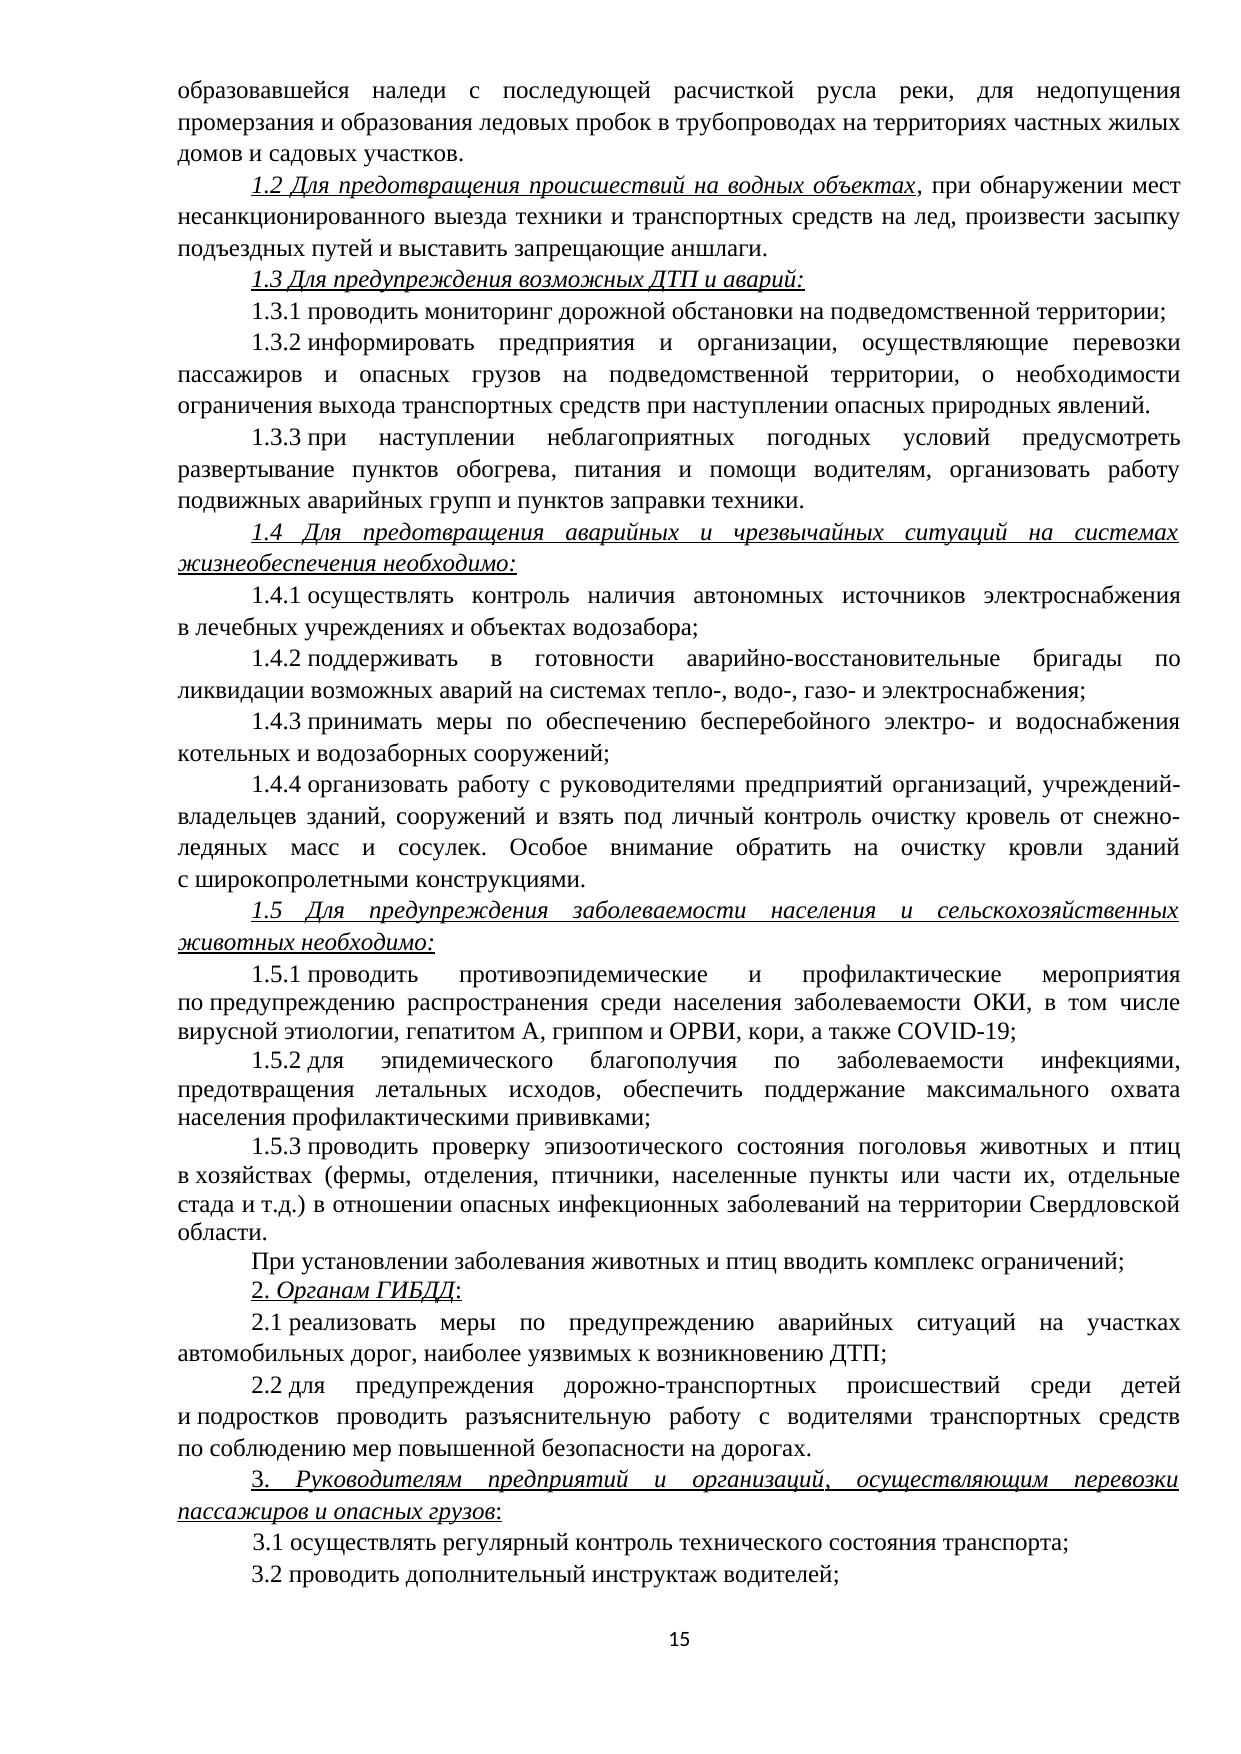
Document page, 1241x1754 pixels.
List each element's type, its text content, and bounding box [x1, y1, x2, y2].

text 1.5.1 проводить противоэпидемические и профилактические мероприятия по предупреждению распространения среди населения заболеваемости ОКИ, в том числе вирусной этиологии, гепатитом А, гриппом и ОРВИ, кори, а также COVID-19; [177, 959, 1181, 1045]
text 1.4.4 организовать работу с руководителями предприятий организаций, учреждений-владельцев зданий, сооружений и взять под личный контроль очистку кровель от снежно-ледяных масс и сосулек. Особое внимание обратить на очистку кровли зданий с широкопролетными конструкциями. [177, 769, 1181, 893]
text 1.3.1 проводить мониторинг дорожной обстановки на подведомственной территории; [177, 296, 1181, 325]
text 1.5 Для предупреждения заболеваемости населения и сельскохозяйственных животных необходимо: [177, 896, 1181, 956]
text 1.3.3 при наступлении неблагоприятных погодных условий предусмотреть развертывание пунктов обогрева, питания и помощи водителям, организовать работу подвижных аварийных групп и пунктов заправки техники. [177, 422, 1181, 514]
text 3.2 проводить дополнительный инструктаж водителей; [177, 1559, 1181, 1588]
text 1.4.3 принимать меры по обеспечению бесперебойного электро- и водоснабжения котельных и водозаборных сооружений; [177, 706, 1181, 767]
text образовавшейся наледи с последующей расчисткой русла реки, для недопущения промерзания и образования ледовых пробок в трубопроводах на территориях частных жилых домов и садовых участков. [177, 75, 1181, 167]
text 1.3 Для предупреждения возможных ДТП и аварий: [177, 264, 1181, 293]
text 1.4.1 осуществлять контроль наличия автономных источников электроснабжения в лечебных учреждениях и объектах водозабора; [177, 580, 1181, 640]
text 1.2 Для предотвращения происшествий на водных объектах, при обнаружении мест несанкционированного выезда техники и транспортных средств на лед, произвести засыпку подъездных путей и выставить запрещающие аншлаги. [177, 170, 1181, 262]
text При установлении заболевания животных и птиц вводить комплекс ограничений; [177, 1246, 1181, 1275]
text 1.5.2 для эпидемического благополучия по заболеваемости инфекциями, предотвращения летальных исходов, обеспечить поддержание максимального охвата населения профилактическими прививками; [177, 1045, 1181, 1131]
text 1.4.2 поддерживать в готовности аварийно-восстановительные бригады по ликвидации возможных аварий на системах тепло-, водо-, газо- и электроснабжения; [177, 643, 1181, 703]
text 1.5.3 проводить проверку эпизоотического состояния поголовья животных и птиц в хозяйствах (фермы, отделения, птичники, населенные пункты или части их, отдельные стада и т.д.) в отношении опасных инфекционных заболеваний на территории Свердловской области. [177, 1131, 1181, 1246]
text 2.1 реализовать меры по предупреждению аварийных ситуаций на участках автомобильных дорог, наиболее уязвимых к возникновению ДТП; [177, 1307, 1181, 1367]
text 1.3.2 информировать предприятия и организации, осуществляющие перевозки пассажиров и опасных грузов на подведомственной территории, о необходимости ограничения выхода транспортных средств при наступлении опасных природных явлений. [177, 327, 1181, 419]
text 3.1 осуществлять регулярный контроль технического состояния транспорта; [177, 1527, 1181, 1556]
text 2. Органам ГИБДД: [177, 1275, 1181, 1304]
text 3. Руководителям предприятий и организаций, осуществляющим перевозки пассажиров и опасных грузов: [177, 1464, 1181, 1525]
text 2.2 для предупреждения дорожно-транспортных происшествий среди детей и подростков проводить разъяснительную работу с водителями транспортных средств по соблюдению мер повышенной безопасности на дорогах. [177, 1370, 1181, 1462]
text 1.4 Для предотвращения аварийных и чрезвычайных ситуаций на системах жизнеобеспечения необходимо: [177, 517, 1181, 577]
